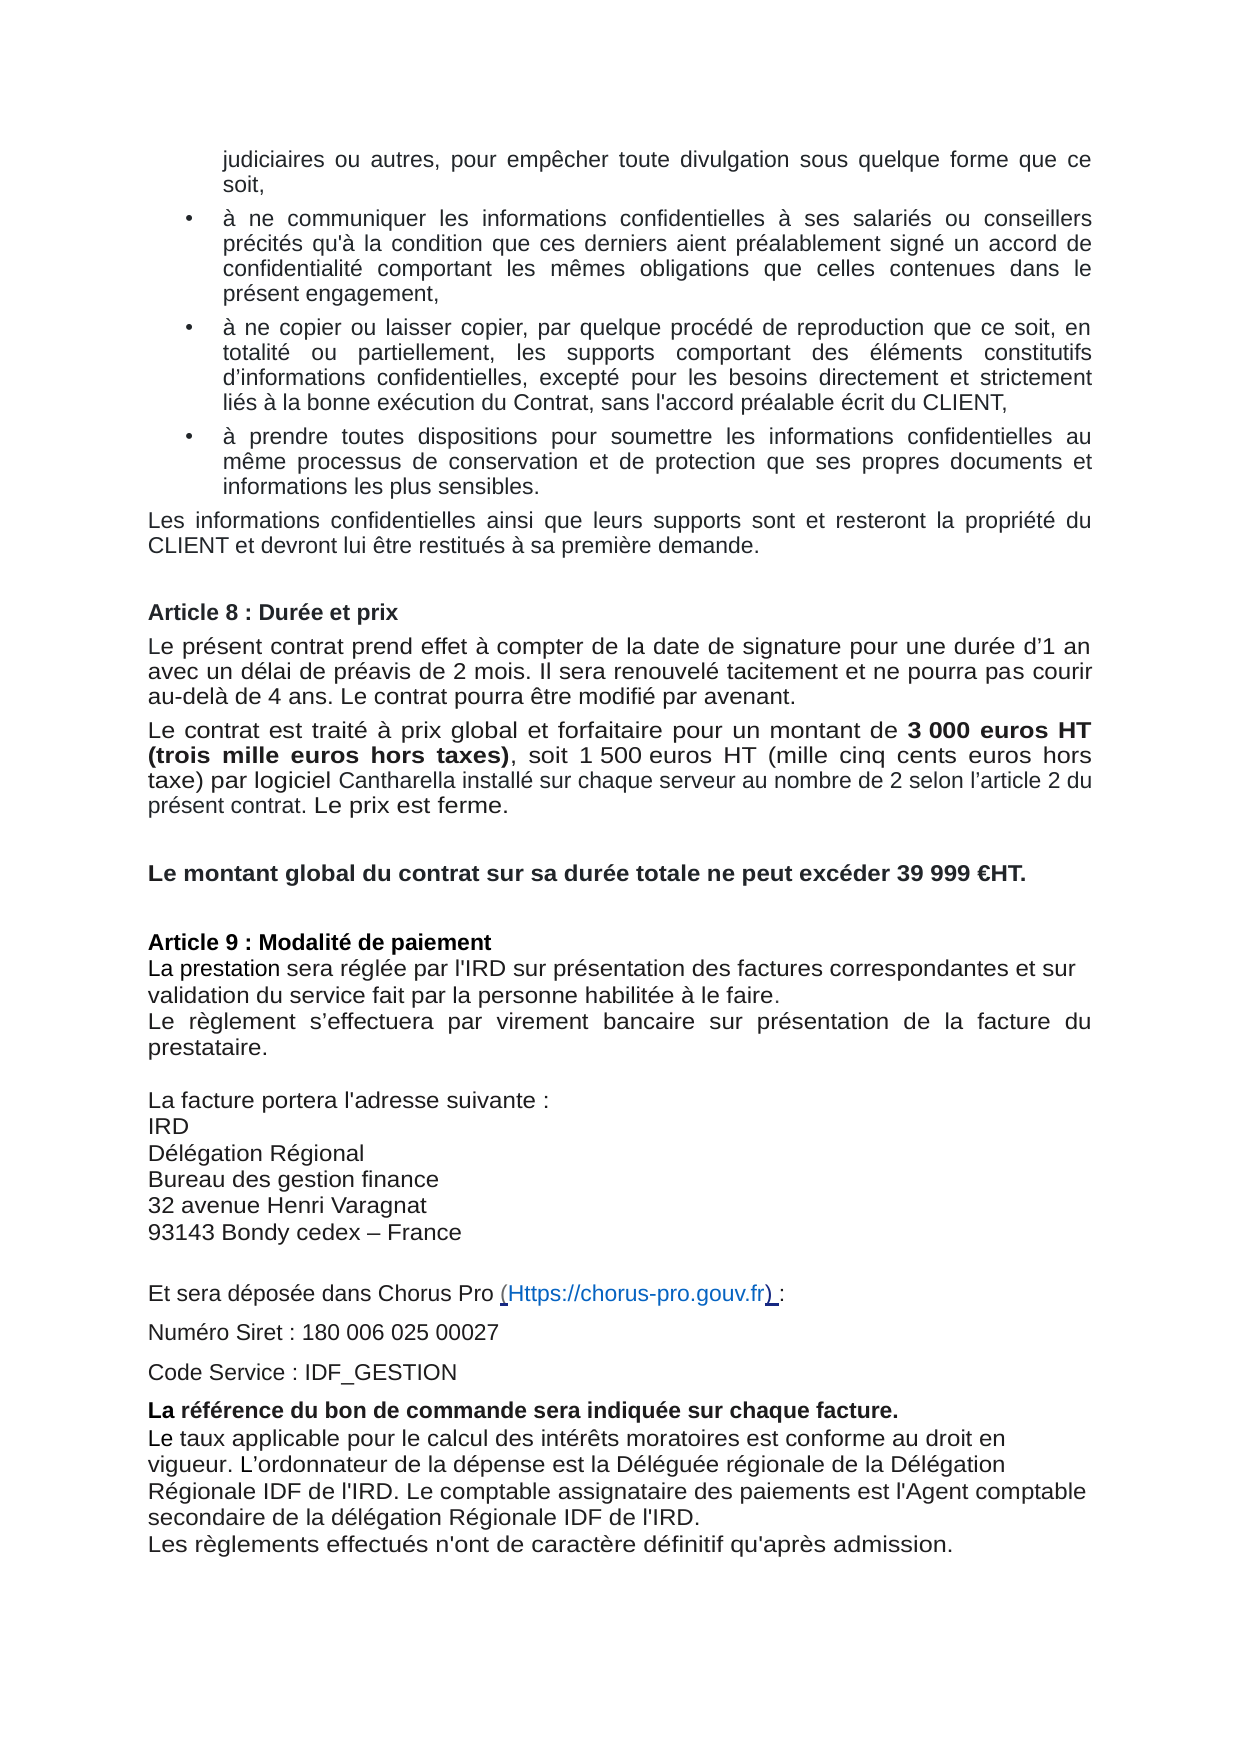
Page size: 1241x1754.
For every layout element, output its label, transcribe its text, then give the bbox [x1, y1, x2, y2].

text IRD [148, 1113, 1093, 1140]
text Les informations confidentielles ainsi que leurs supports sont et resteront la propriété du CLIENT et devront lui être restitués à sa première demande. [148, 508, 1093, 558]
text Article 8 : Durée et prix [148, 601, 1093, 626]
text Bureau des gestion finance [148, 1166, 1093, 1192]
text Le taux applicable pour le calcul des intérêts moratoires est conforme au droit en vigueur. L’ordonnateur de la dépense est la Déléguée régionale de la Délégation Régionale IDF de l'IRD. Le comptable assignataire des paiements est l'Agent comptable secondaire de la délégation Régionale IDF de l'IRD. [148, 1425, 1093, 1530]
list à ne communiquer les informations confidentielles à ses salariés ou conseillers précités qu'à la condition que ces derniers aient préalablement signé un accord de confidentialité comportant les mêmes obligations que celles contenues dans le présent engagement, [185, 206, 1093, 306]
list à ne copier ou laisser copier, par quelque procédé de reproduction que ce soit, en totalité ou partiellement, les supports comportant des éléments constitutifs d’informations confidentielles, excepté pour les besoins directement et strictement liés à la bonne exécution du Contrat, sans l'accord préalable écrit du CLIENT, [185, 315, 1093, 415]
text Code Service : IDF_GESTION [148, 1358, 1093, 1385]
text 32 avenue Henri Varagnat [148, 1192, 1093, 1219]
text Le montant global du contrat sur sa durée totale ne peut excéder 39 999 €HT. [148, 861, 1093, 886]
list à prendre toutes dispositions pour soumettre les informations confidentielles au même processus de conservation et de protection que ses propres documents et informations les plus sensibles. [185, 424, 1093, 499]
text Les règlements effectués n'ont de caractère définitif qu'après admission. [148, 1531, 1093, 1557]
text Le règlement s’effectuera par virement bancaire sur présentation de la facture du prestataire. [148, 1008, 1093, 1061]
text 93143 Bondy cedex – France [148, 1219, 1093, 1245]
text La facture portera l'adresse suivante : [148, 1087, 1093, 1113]
text La référence du bon de commande sera indiquée sur chaque facture. [148, 1397, 1093, 1424]
text Le contrat est traité à prix global et forfaitaire pour un montant de 3 000 euros HT (trois mille euros hors taxes), soit 1 500 euros HT (mille cinq cents euros hors taxe) par logiciel Cantharella installé sur chaque serveur au nombre de 2 selon l’article 2 du présent contrat. Le prix est ferme. [148, 718, 1093, 818]
text Délégation Régional [148, 1140, 1093, 1166]
text La prestation sera réglée par l'IRD sur présentation des factures correspondantes et sur validation du service fait par la personne habilitée à le faire. [148, 955, 1093, 1008]
text Et sera déposée dans Chorus Pro (Https://chorus-pro.gouv.fr) : [148, 1280, 1093, 1307]
text Numéro Siret : 180 006 025 00027 [148, 1319, 1093, 1346]
text Article 9 : Modalité de paiement [148, 929, 1093, 955]
list judiciaires ou autres, pour empêcher toute divulgation sous quelque forme que ce soit, [185, 148, 1093, 198]
text Le présent contrat prend effet à compter de la date de signature pour une durée d’1 an avec un délai de préavis de 2 mois. Il sera renouvelé tacitement et ne pourra pas courir au-delà de 4 ans. Le contrat pourra être modifié par avenant. [148, 634, 1093, 709]
